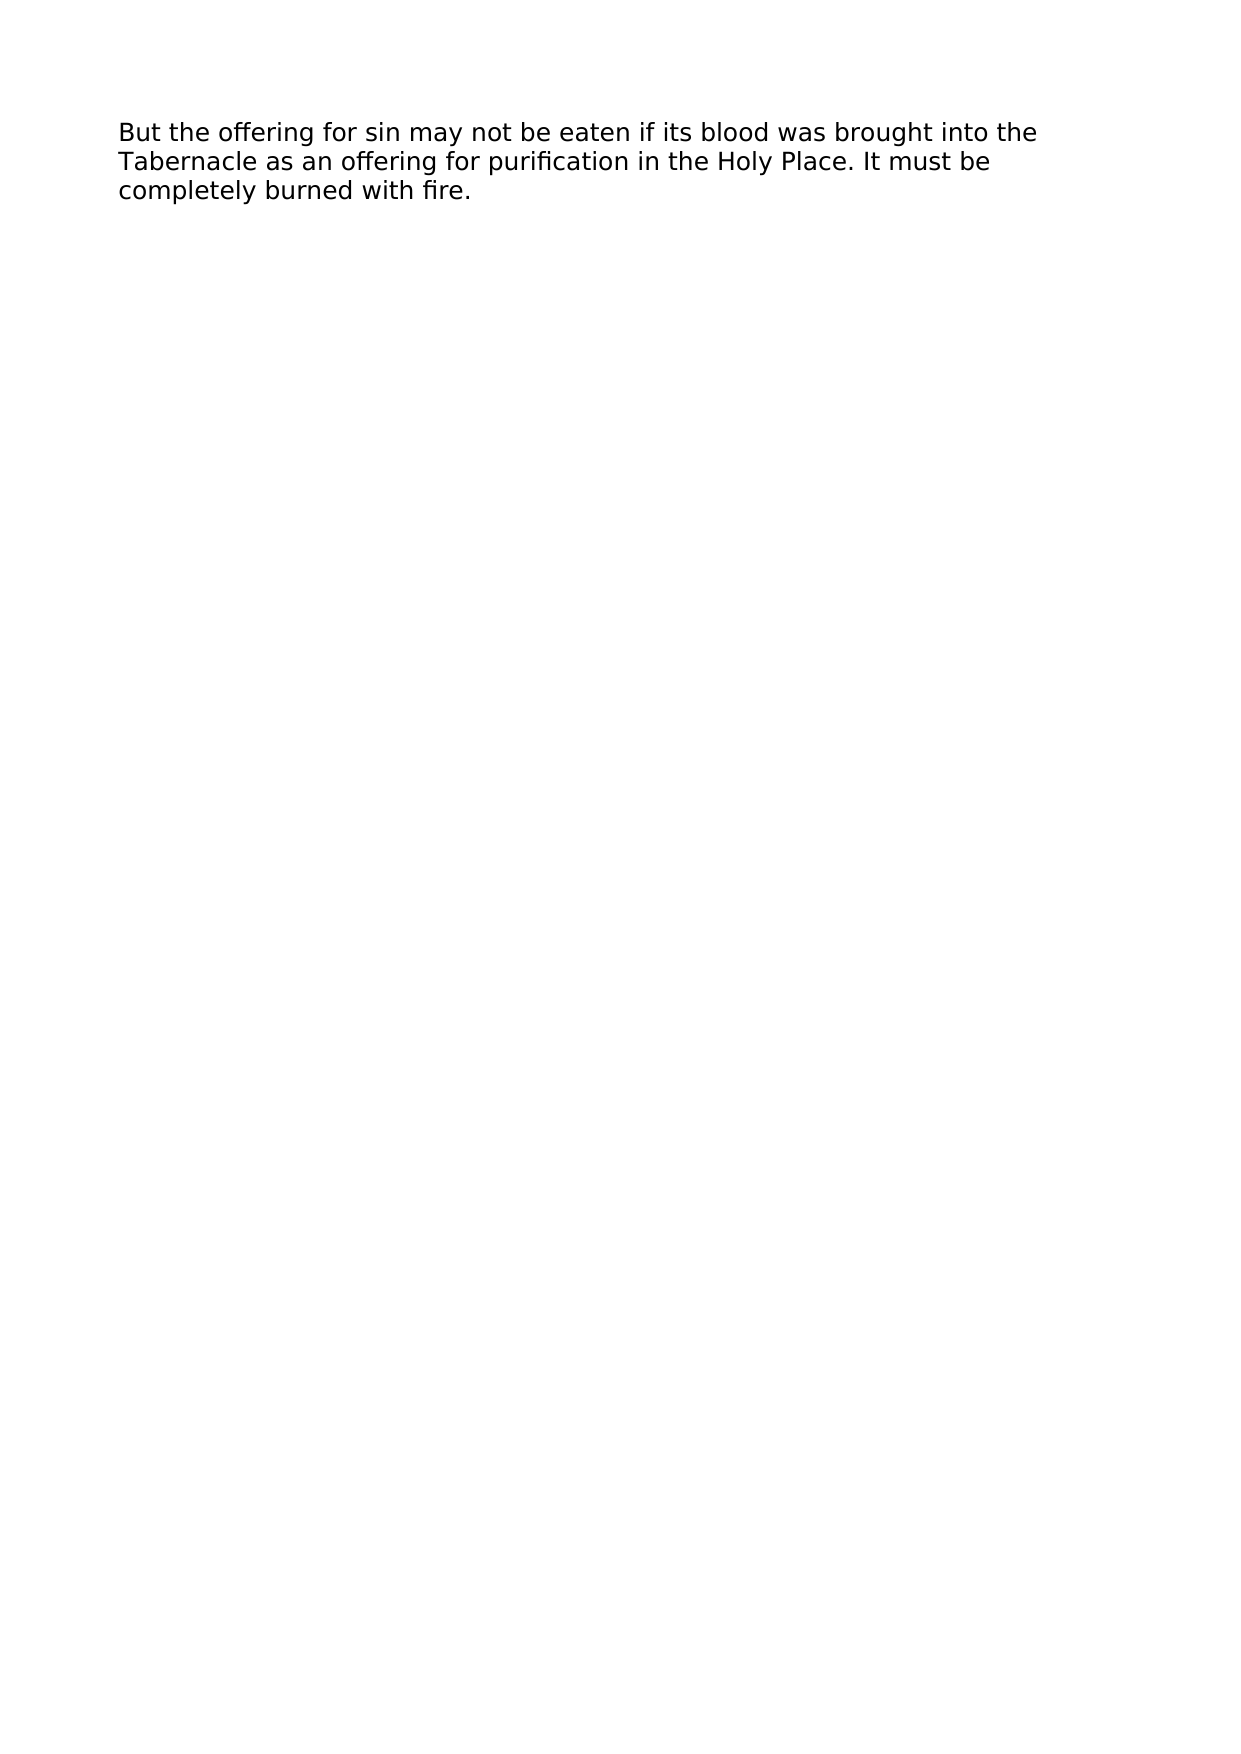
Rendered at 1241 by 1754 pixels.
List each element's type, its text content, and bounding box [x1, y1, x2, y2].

text But the offering for sin may not be eaten if its blood was brought into the Tabernacle as an offering for purification in the Holy Place. It must be completely burned with fire. [118, 118, 1122, 206]
